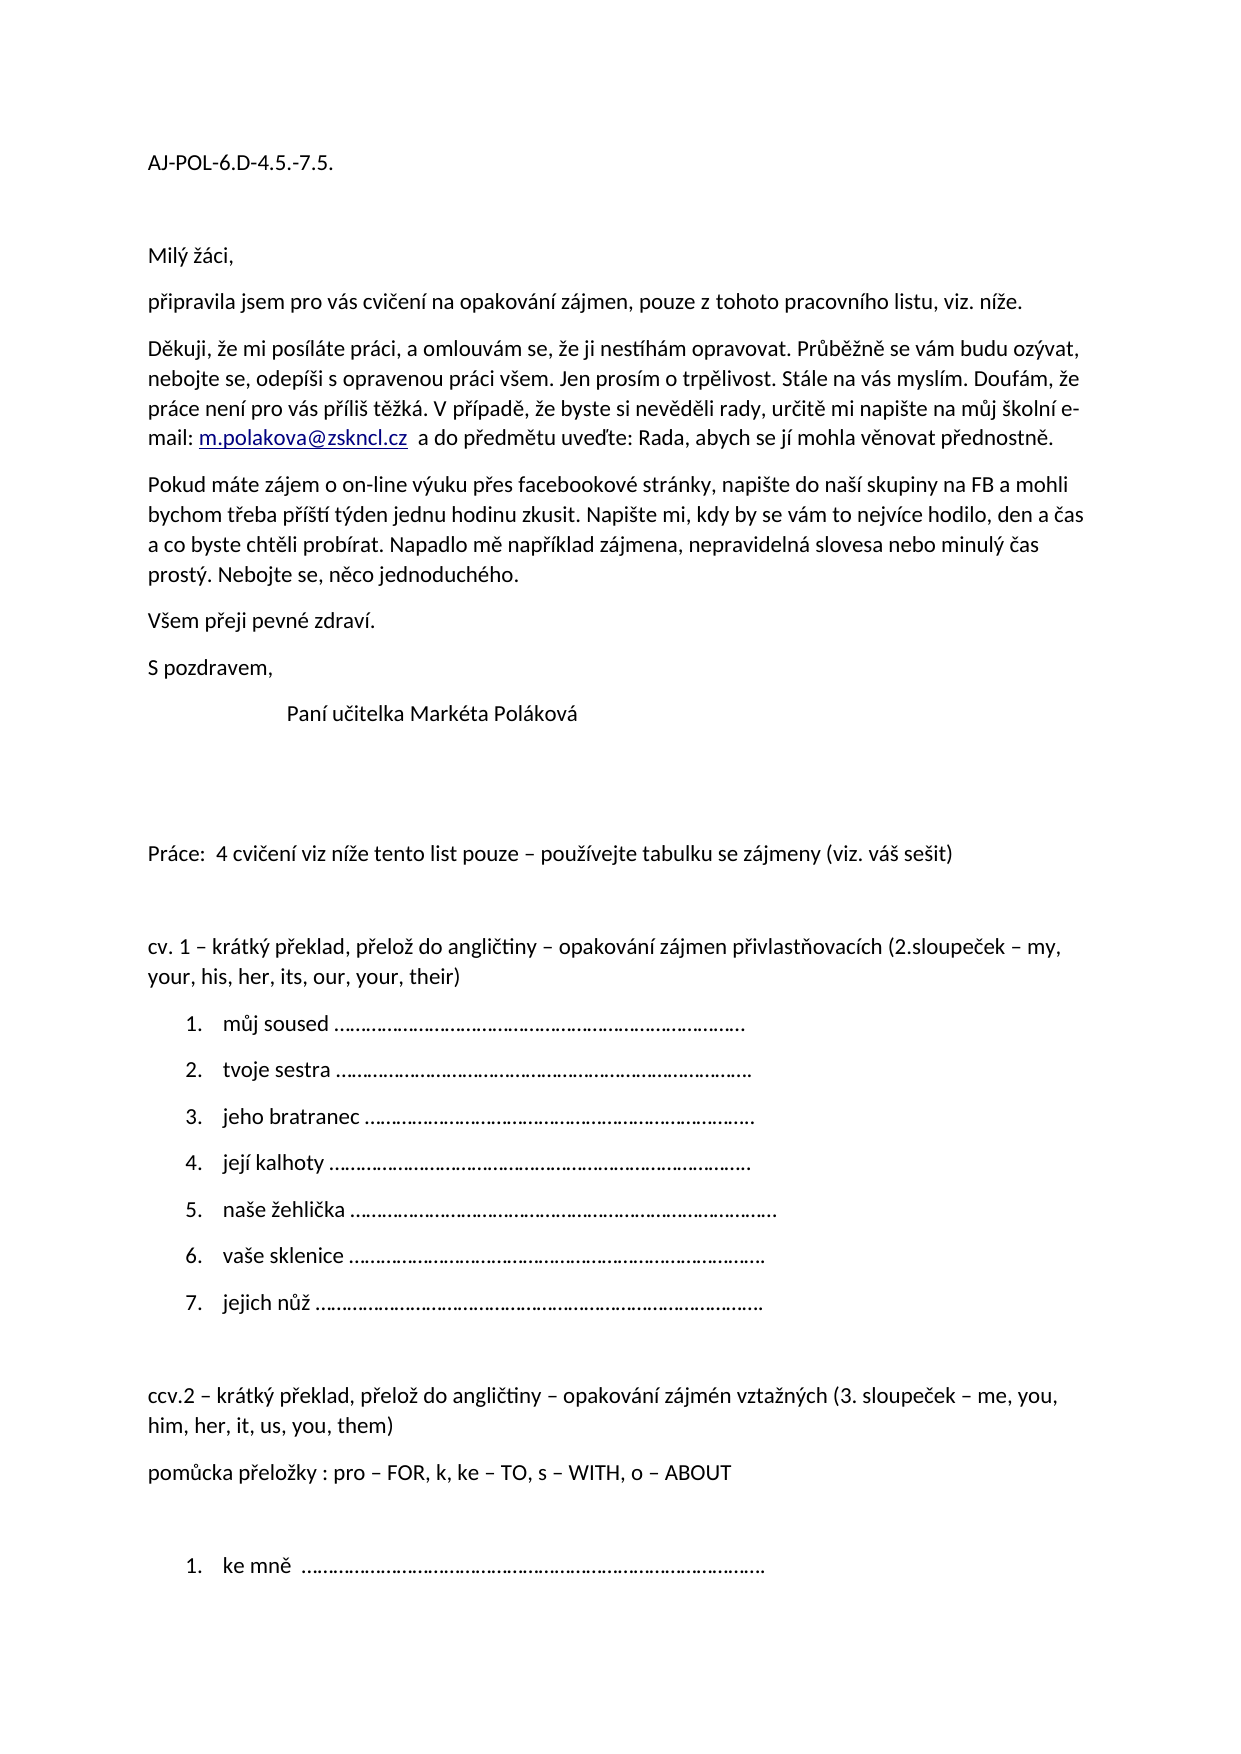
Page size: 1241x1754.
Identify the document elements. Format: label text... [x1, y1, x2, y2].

list naše žehlička ……………………………………………………………………… [185, 1195, 1093, 1223]
text ccv.2 – krátký překlad, přelož do angličtiny – opakování zájmén vztažných (3. sloupeček – me, you, him, her, it, us, you, them) [148, 1381, 1093, 1439]
text Paní učitelka Markéta Poláková [148, 699, 1093, 727]
text Milý žáci, [148, 241, 1093, 269]
text připravila jsem pro vás cvičení na opakování zájmen, pouze z tohoto pracovního listu, viz. níže. [148, 287, 1093, 315]
text Pokud máte zájem o on-line výuku přes facebookové stránky, napište do naší skupiny na FB a mohli bychom třeba příští týden jednu hodinu zkusit. Napište mi, kdy by se vám to nejvíce hodilo, den a čas a co byste chtěli probírat. Napadlo mě například zájmena, nepravidelná slovesa nebo minulý čas prostý. Nebojte se, něco jednoduchého. [148, 470, 1093, 588]
list tvoje sestra ……………………………………………………………………. [185, 1055, 1093, 1083]
list jejich nůž …………………………………………………………………………. [185, 1288, 1093, 1316]
list ke mně ……………………………………………………………………………. [185, 1551, 1093, 1579]
text Děkuji, že mi posíláte práci, a omlouvám se, že ji nestíhám opravovat. Průběžně se vám budu ozývat, nebojte se, odepíši s opravenou práci všem. Jen prosím o trpělivost. Stále na vás myslím. Doufám, že práce není pro vás příliš těžká. V případě, že byste si nevěděli rady, určitě mi napište na můj školní e-mail: m.polakova@zskncl.cz a do předmětu uveďte: Rada, abych se jí mohla věnovat přednostně. [148, 334, 1093, 452]
list její kalhoty …………………………………………………………………….. [185, 1148, 1093, 1176]
text Práce: 4 cvičení viz níže tento list pouze – používejte tabulku se zájmeny (viz. váš sešit) [148, 839, 1093, 867]
list vaše sklenice ……………………………………………………………………. [185, 1242, 1093, 1269]
list můj soused …………………………………………………………………… [185, 1009, 1093, 1037]
text cv. 1 – krátký překlad, přelož do angličtiny – opakování zájmen přivlastňovacích (2.sloupeček – my, your, his, her, its, our, your, their) [148, 932, 1093, 990]
list jeho bratranec ……………………………………………………………….. [185, 1102, 1093, 1130]
text S pozdravem, [148, 653, 1093, 681]
text AJ-POL-6.D-4.5.-7.5. [148, 148, 1093, 176]
text Všem přeji pevné zdraví. [148, 606, 1093, 634]
text pomůcka přeložky : pro – FOR, k, ke – TO, s – WITH, o – ABOUT [148, 1458, 1093, 1486]
